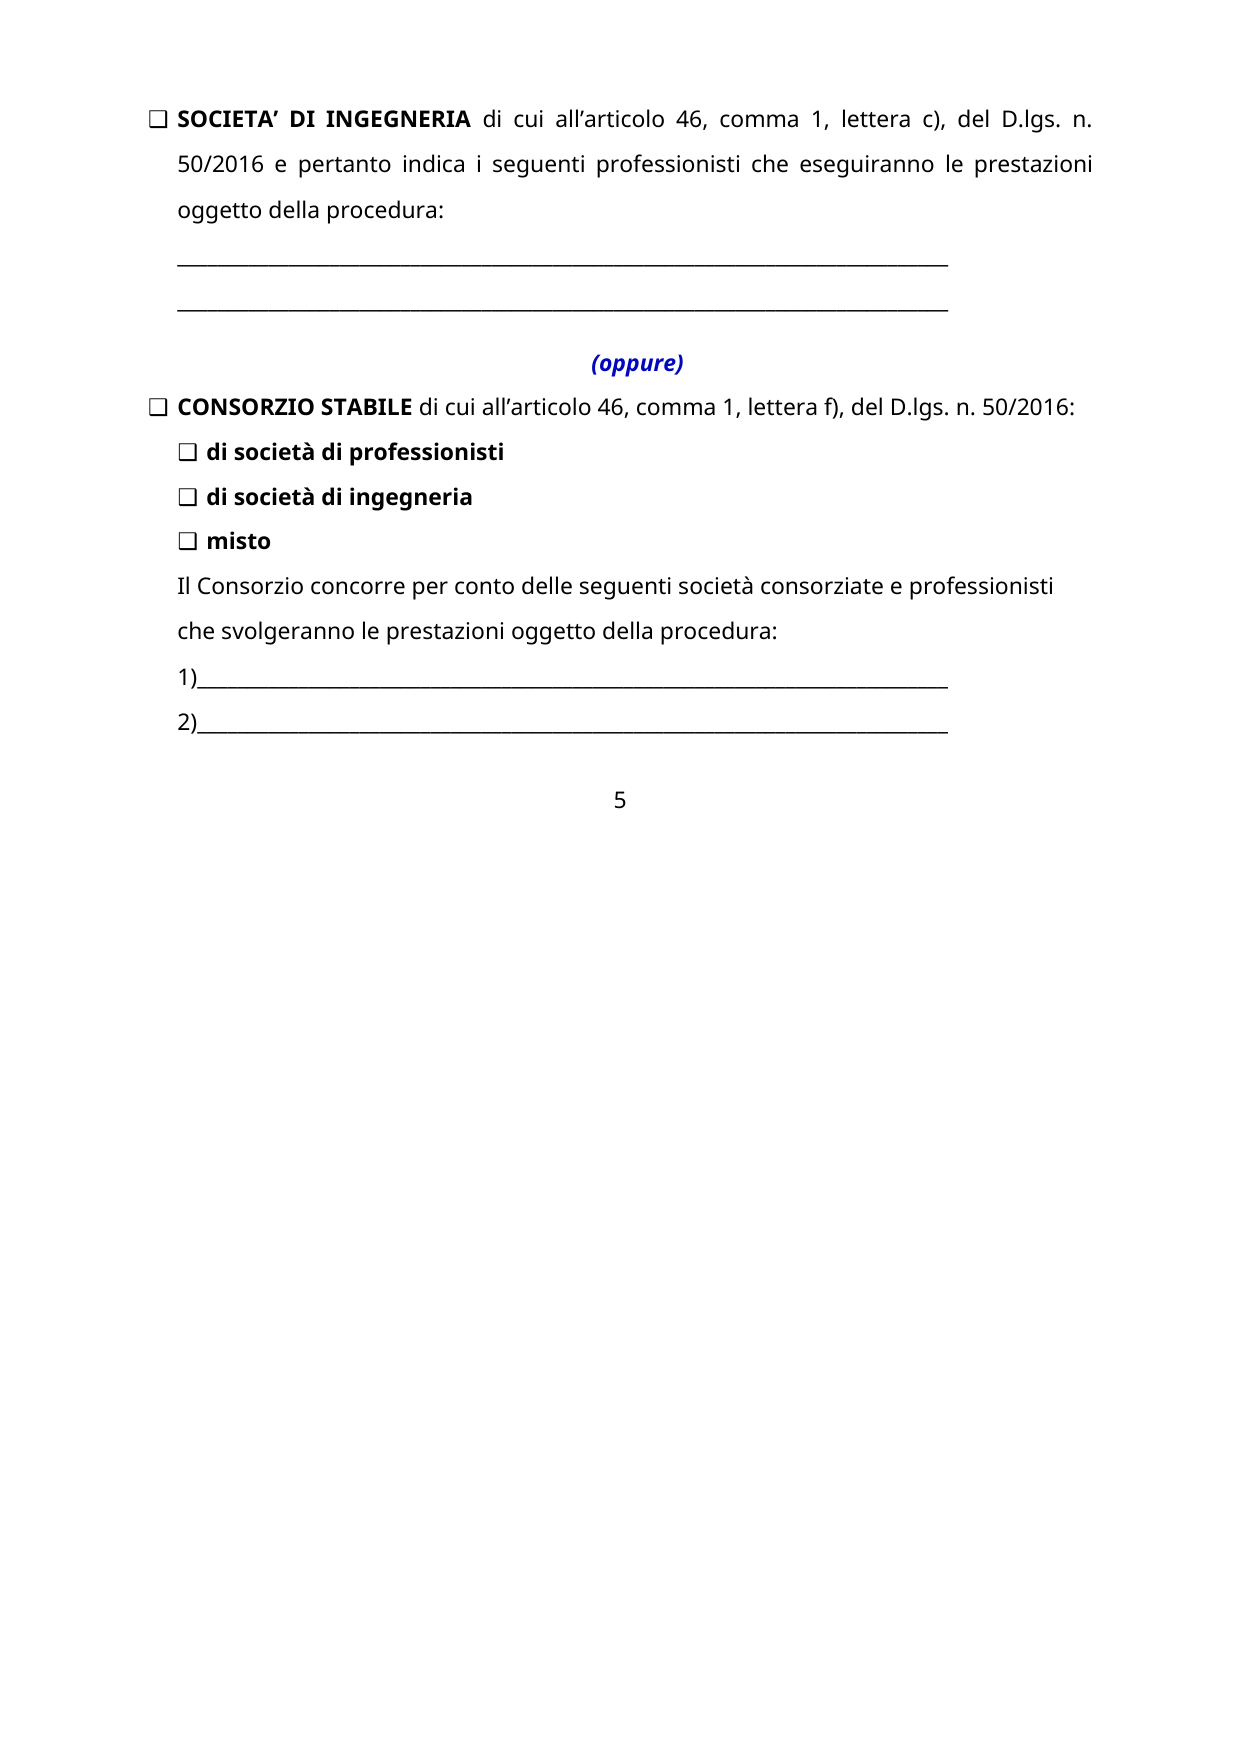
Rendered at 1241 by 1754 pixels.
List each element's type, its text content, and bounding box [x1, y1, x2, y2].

text ____________________________________________________________________________ [177, 284, 1094, 315]
text ____________________________________________________________________________ [177, 239, 1094, 271]
list CONSORZIO STABILE di cui all’articolo 46, comma 1, lettera f), del D.lgs. n. 50/2016: [148, 391, 1094, 422]
list misto [177, 525, 1094, 556]
list SOCIETA’ DI INGEGNERIA di cui all’articolo 46, comma 1, lettera c), del D.lgs. n. 50/2016 e pertanto indica i seguenti professionisti che eseguiranno le prestazioni oggetto della procedura: [148, 103, 1094, 225]
text (oppure) [148, 347, 1127, 378]
list di società di ingegneria [177, 481, 1094, 512]
text 1)__________________________________________________________________________ [177, 661, 1094, 692]
text 5 [148, 784, 1092, 816]
list di società di professionisti [177, 436, 1094, 467]
text Il Consorzio concorre per conto delle seguenti società consorziate e professionisti che svolgeranno le prestazioni oggetto della procedura: [177, 570, 1092, 646]
text 2)__________________________________________________________________________ [177, 705, 1094, 737]
